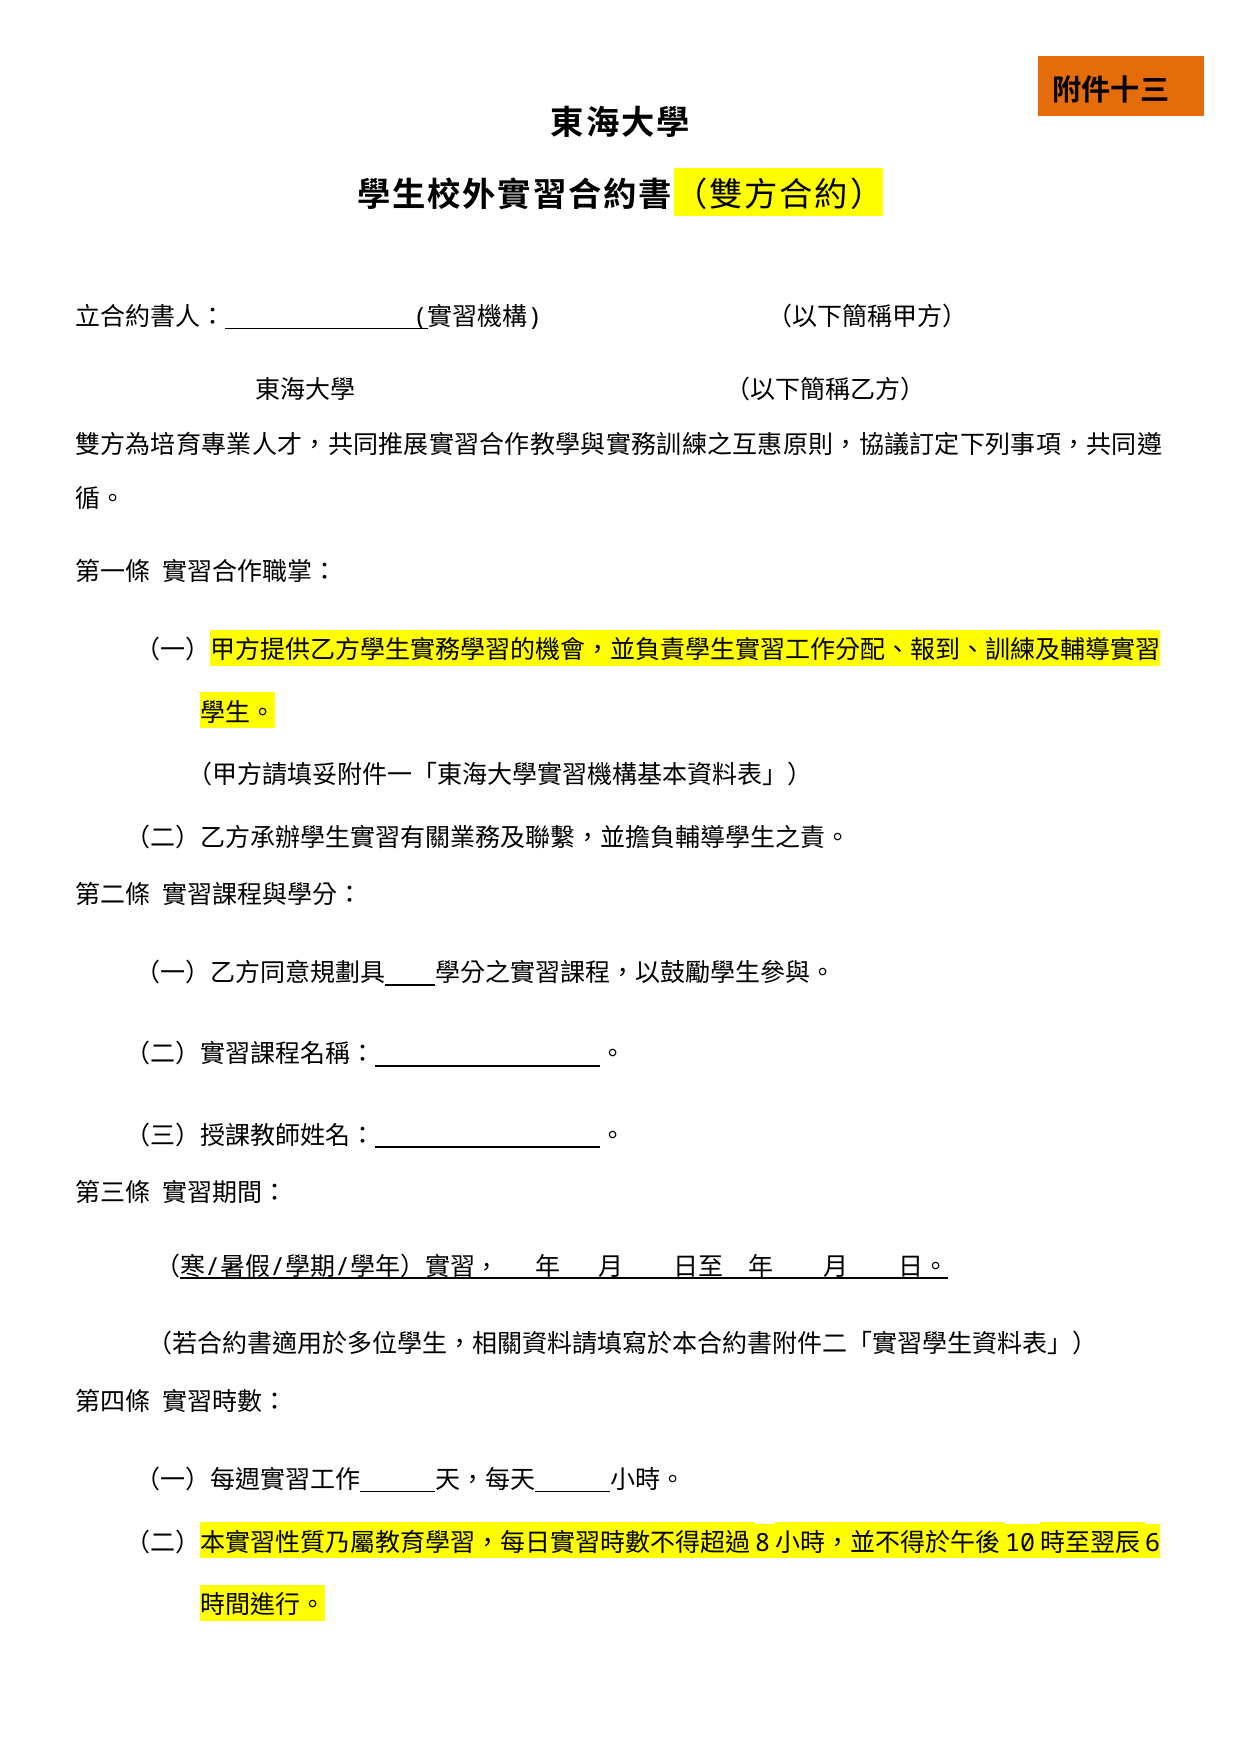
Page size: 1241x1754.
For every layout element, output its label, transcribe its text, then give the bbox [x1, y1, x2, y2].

text （二）實習課程名稱： 。 [125, 1010, 1162, 1073]
text 立合約書人： (實習機構) （以下簡稱甲方） [75, 297, 1165, 333]
text （二）本實習性質乃屬教育學習，每日實習時數不得超過8小時，並不得於午後10時至翌辰6時間進行。 [125, 1498, 1162, 1623]
text 學生校外實習合約書（雙方合約） [75, 168, 1165, 216]
text （甲方請填妥附件一「東海大學實習機構基本資料表」） [187, 731, 1162, 793]
text 第二條 實習課程與學分： [75, 875, 1165, 911]
text （一）甲方提供乙方學生實務學習的機會，並負責學生實習工作分配、報到、訓練及輔導實習學生。 [75, 606, 1162, 731]
text （寒/暑假/學期/學年）實習， 年 月 日至 年 月 日。 [75, 1246, 1165, 1282]
text 第四條 實習時數： [75, 1382, 1165, 1418]
text 東海大學 [75, 96, 1165, 144]
text 第一條 實習合作職掌： [75, 552, 1165, 588]
text 第三條 實習期間： [75, 1173, 1165, 1209]
text 東海大學 （以下簡稱乙方） [75, 370, 1165, 406]
text （二）乙方承辦學生實習有關業務及聯繫，並擔負輔導學生之責。 [125, 793, 1162, 856]
text （一）每週實習工作 天，每天 小時。 [75, 1436, 1162, 1498]
text （一）乙方同意規劃具 學分之實習課程，以鼓勵學生參與。 [75, 929, 1162, 992]
text 雙方為培育專業人才，共同推展實習合作教學與實務訓練之互惠原則，協議訂定下列事項，共同遵循。 [75, 424, 1165, 515]
text （若合約書適用於多位學生，相關資料請填寫於本合約書附件二「實習學生資料表」） [132, 1300, 1162, 1363]
text （三）授課教師姓名： 。 [125, 1092, 1162, 1154]
